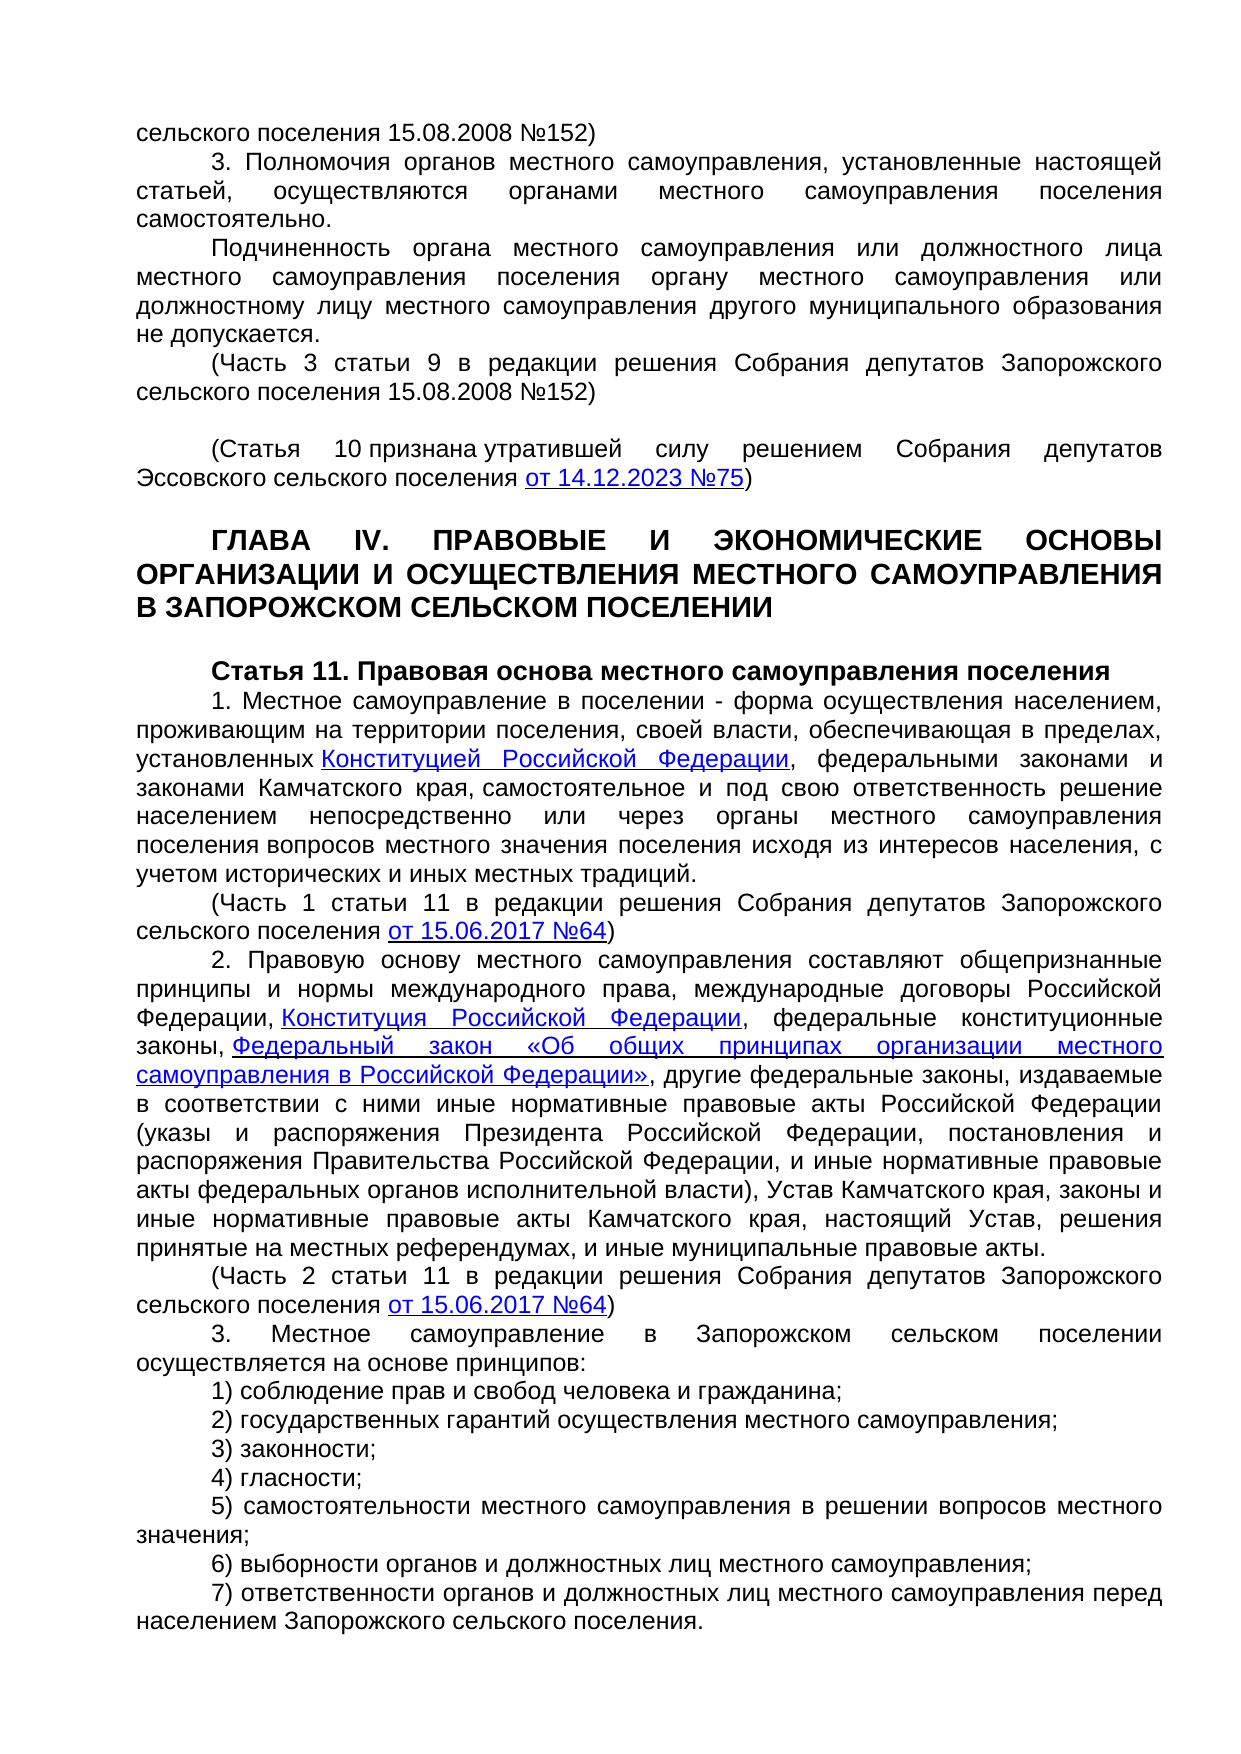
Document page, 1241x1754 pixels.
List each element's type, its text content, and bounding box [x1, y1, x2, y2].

text 3) законности; [136, 1434, 1163, 1462]
text 3. Местное самоуправление в Запорожском сельском поселении осуществляется на основе принципов: [136, 1319, 1163, 1376]
text 2) государственных гарантий осуществления местного самоуправления; [136, 1405, 1163, 1434]
text 1. Местное самоуправление в поселении - форма осуществления населением, проживающим на территории поселения, своей власти, обеспечивающая в пределах, установленных Конституцией Российской Федерации, федеральными законами и законами Камчатского края, самостоятельное и под свою ответственность решение населением непосредственно или через органы местного самоуправления поселения вопросов местного значения поселения исходя из интересов населения, с учетом исторических и иных местных традиций. [136, 686, 1163, 887]
text 5) самостоятельности местного самоуправления в решении вопросов местного значения; [136, 1491, 1163, 1549]
text Статья 11. Правовая основа местного самоуправления поселения [136, 655, 1163, 686]
text (Часть 1 статьи 11 в редакции решения Собрания депутатов Запорожского сельского поселения от 15.06.2017 №64) [136, 887, 1163, 945]
text 7) ответственности органов и должностных лиц местного самоуправления перед населением Запорожского сельского поселения. [136, 1577, 1163, 1635]
text Подчиненность органа местного самоуправления или должностного лица местного самоуправления поселения органу местного самоуправления или должностному лицу местного самоуправления другого муниципального образования не допускается. [136, 233, 1163, 348]
text (Часть 2 статьи 11 в редакции решения Собрания депутатов Запорожского сельского поселения от 15.06.2017 №64) [136, 1261, 1163, 1319]
text 4) гласности; [136, 1462, 1163, 1491]
text (Часть 3 статьи 9 в редакции решения Собрания депутатов Запорожского сельского поселения 15.08.2008 №152) [136, 348, 1163, 406]
text 1) соблюдение прав и свобод человека и гражданина; [136, 1376, 1163, 1405]
text сельского поселения 15.08.2008 №152) [136, 118, 1163, 147]
text 2. Правовую основу местного самоуправления составляют общепризнанные принципы и нормы международного права, международные договоры Российской Федерации, Конституция Российской Федерации, федеральные конституционные законы, Федеральный закон «Об общих принципах организации местного самоуправления в Российской Федерации», другие федеральные законы, издаваемые в соответствии с ними иные нормативные правовые акты Российской Федерации (указы и распоряжения Президента Российской Федерации, постановления и распоряжения Правительства Российской Федерации, и иные нормативные правовые акты федеральных органов исполнительной власти), Устав Камчатского края, законы и иные нормативные правовые акты Камчатского края, настоящий Устав, решения принятые на местных референдумах, и иные муниципальные правовые акты. [136, 945, 1163, 1261]
text 6) выборности органов и должностных лиц местного самоуправления; [136, 1549, 1163, 1577]
text (Статья 10 признана утратившей силу решением Собрания депутатов Эссовского сельского поселения от 14.12.2023 №75) [136, 434, 1163, 492]
text 3. Полномочия органов местного самоуправления, установленные настоящей статьей, осуществляются органами местного самоуправления поселения самостоятельно. [136, 147, 1163, 233]
text ГЛАВА IV. ПРАВОВЫЕ И ЭКОНОМИЧЕСКИЕ ОСНОВЫ ОРГАНИЗАЦИИ И ОСУЩЕСТВЛЕНИЯ МЕСТНОГО САМОУПРАВЛЕНИЯ В ЗАПОРОЖСКОМ СЕЛЬСКОМ ПОСЕЛЕНИИ [136, 523, 1163, 624]
